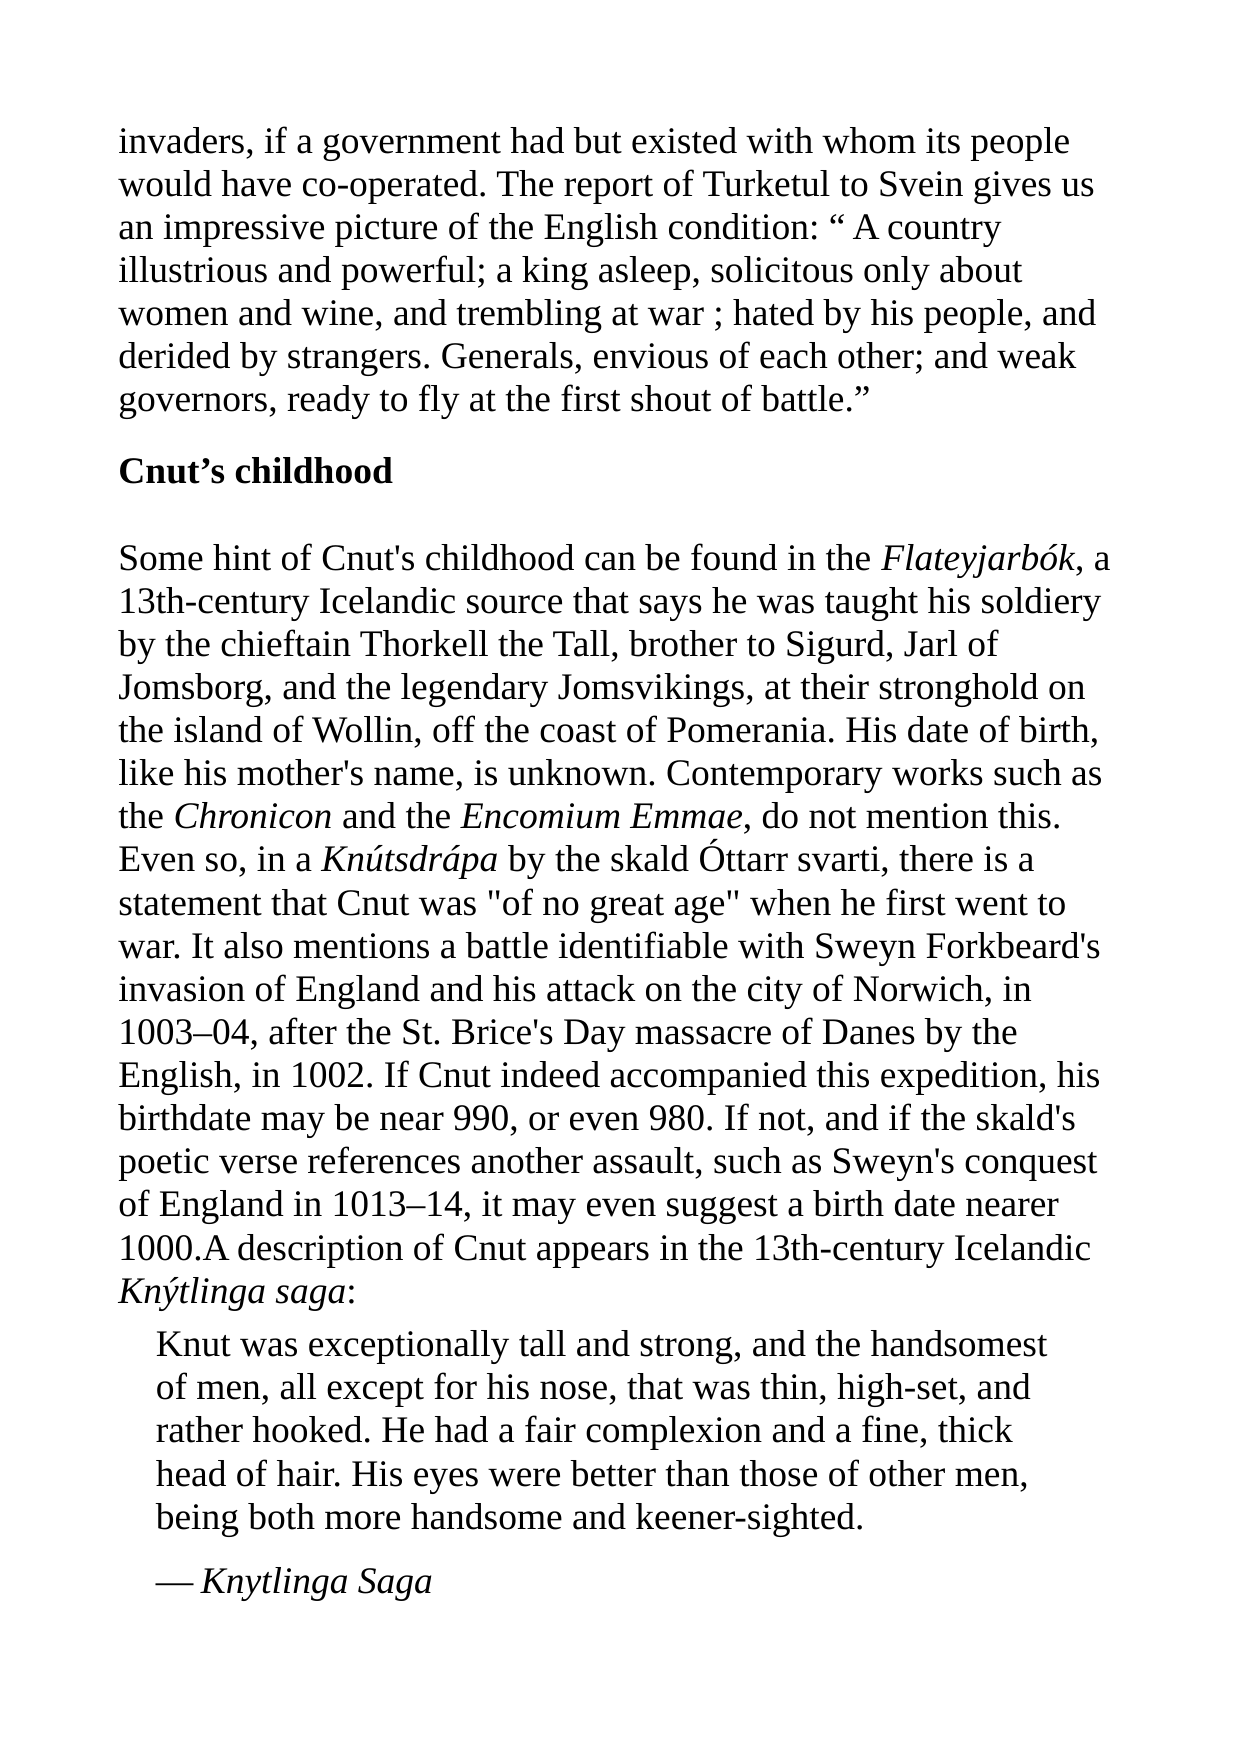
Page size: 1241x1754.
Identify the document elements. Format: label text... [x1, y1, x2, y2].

text — Knytlinga Saga [156, 1558, 1084, 1601]
text Knut was exceptionally tall and strong, and the handsomest of men, all except for his nose, that was thin, high-set, and rather hooked. He had a fair complexion and a fine, thick head of hair. His eyes were better than those of other men, being both more handsome and keener-sighted. [156, 1322, 1084, 1537]
text Some hint of Cnut's childhood can be found in the Flateyjarbók, a 13th-century Icelandic source that says he was taught his soldiery by the chieftain Thorkell the Tall, brother to Sigurd, Jarl of Jomsborg, and the legendary Jomsvikings, at their stronghold on the island of Wollin, off the coast of Pomerania. His date of birth, like his mother's name, is unknown. Contemporary works such as the Chronicon and the Encomium Emmae, do not mention this. [118, 535, 1122, 837]
text invaders, if a government had but existed with whom its people would have co-operated. The report of Turketul to Svein gives us an impressive picture of the English condition: “ A country illustrious and powerful; a king asleep, solicitous only about women and wine, and trembling at war ; hated by his people, and derided by strangers. Generals, envious of each other; and weak governors, ready to fly at the first shout of battle.” [118, 118, 1122, 420]
text Even so, in a Knútsdrápa by the skald Óttarr svarti, there is a statement that Cnut was "of no great age" when he first went to war. It also mentions a battle identifiable with Sweyn Forkbeard's invasion of England and his attack on the city of Norwich, in 1003–04, after the St. Brice's Day massacre of Danes by the English, in 1002. If Cnut indeed accompanied this expedition, his birthdate may be near 990, or even 980. If not, and if the skald's poetic verse references another assault, such as Sweyn's conquest of England in 1013–14, it may even suggest a birth date nearer 1000.A description of Cnut appears in the 13th-century Icelandic Knýtlinga saga: [118, 837, 1122, 1311]
text Cnut’s childhood [118, 449, 1122, 492]
